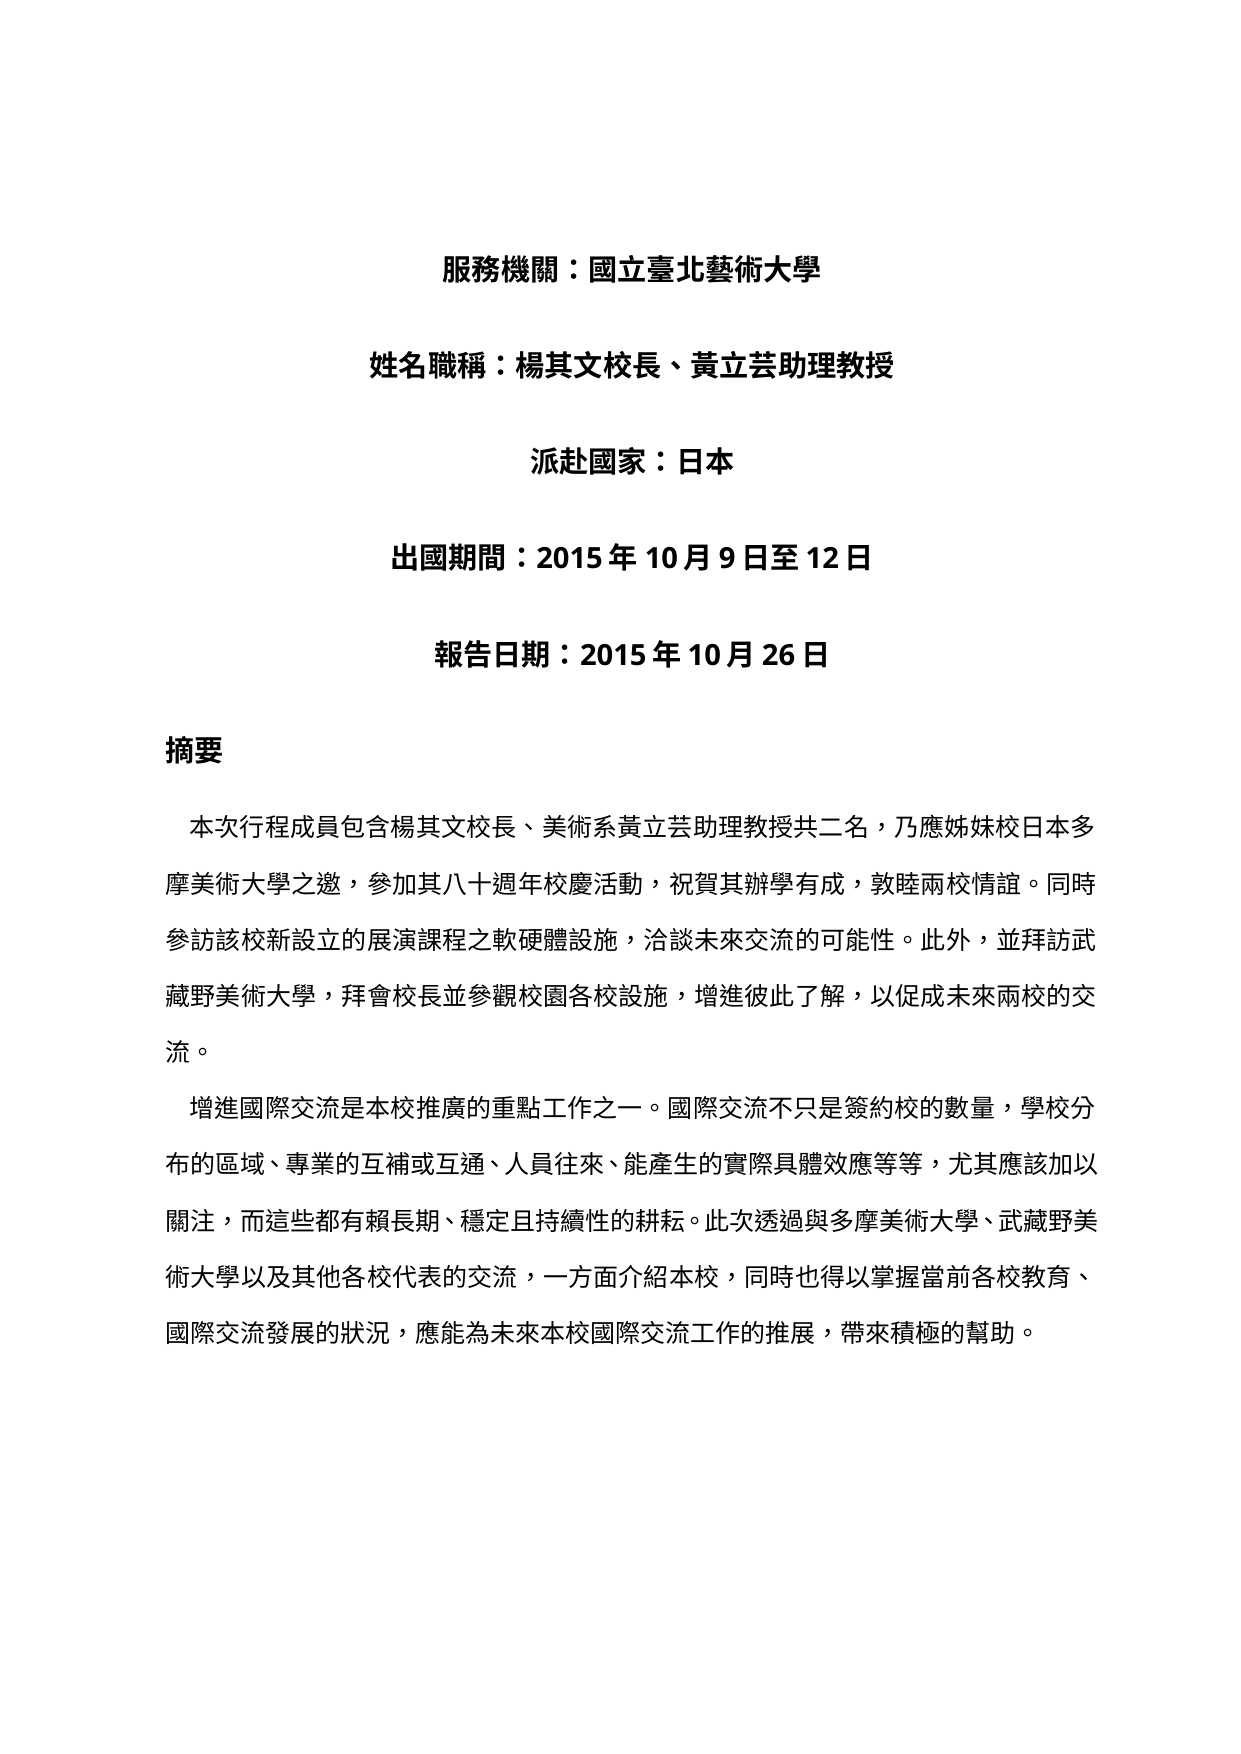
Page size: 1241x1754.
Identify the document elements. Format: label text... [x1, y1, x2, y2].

text 姓名職稱：楊其文校長、黃立芸助理教授 [165, 326, 1098, 401]
text 本次行程成員包含楊其文校長、美術系黃立芸助理教授共二名，乃應姊妹校日本多摩美術大學之邀，參加其八十週年校慶活動，祝賀其辦學有成，敦睦兩校情誼。同時參訪該校新設立的展演課程之軟硬體設施，洽談未來交流的可能性。此外，並拜訪武藏野美術大學，拜會校長並參觀校園各校設施，增進彼此了解，以促成未來兩校的交流。 [165, 807, 1098, 1070]
text 摘要 [165, 711, 1098, 786]
text 派赴國家：日本 [165, 423, 1098, 498]
text 服務機關：國立臺北藝術大學 [165, 230, 1098, 305]
text 報告日期：2015年10月26日 [165, 615, 1098, 690]
text 出國期間：2015年 10月9日至12日 [165, 519, 1098, 594]
text 增進國際交流是本校推廣的重點工作之一。國際交流不只是簽約校的數量，學校分布的區域、專業的互補或互通、人員往來、能產生的實際具體效應等等，尤其應該加以關注，而這些都有賴長期、穩定且持續性的耕耘。此次透過與多摩美術大學、武藏野美術大學以及其他各校代表的交流，一方面介紹本校，同時也得以掌握當前各校教育、國際交流發展的狀況，應能為未來本校國際交流工作的推展，帶來積極的幫助。 [165, 1088, 1098, 1350]
